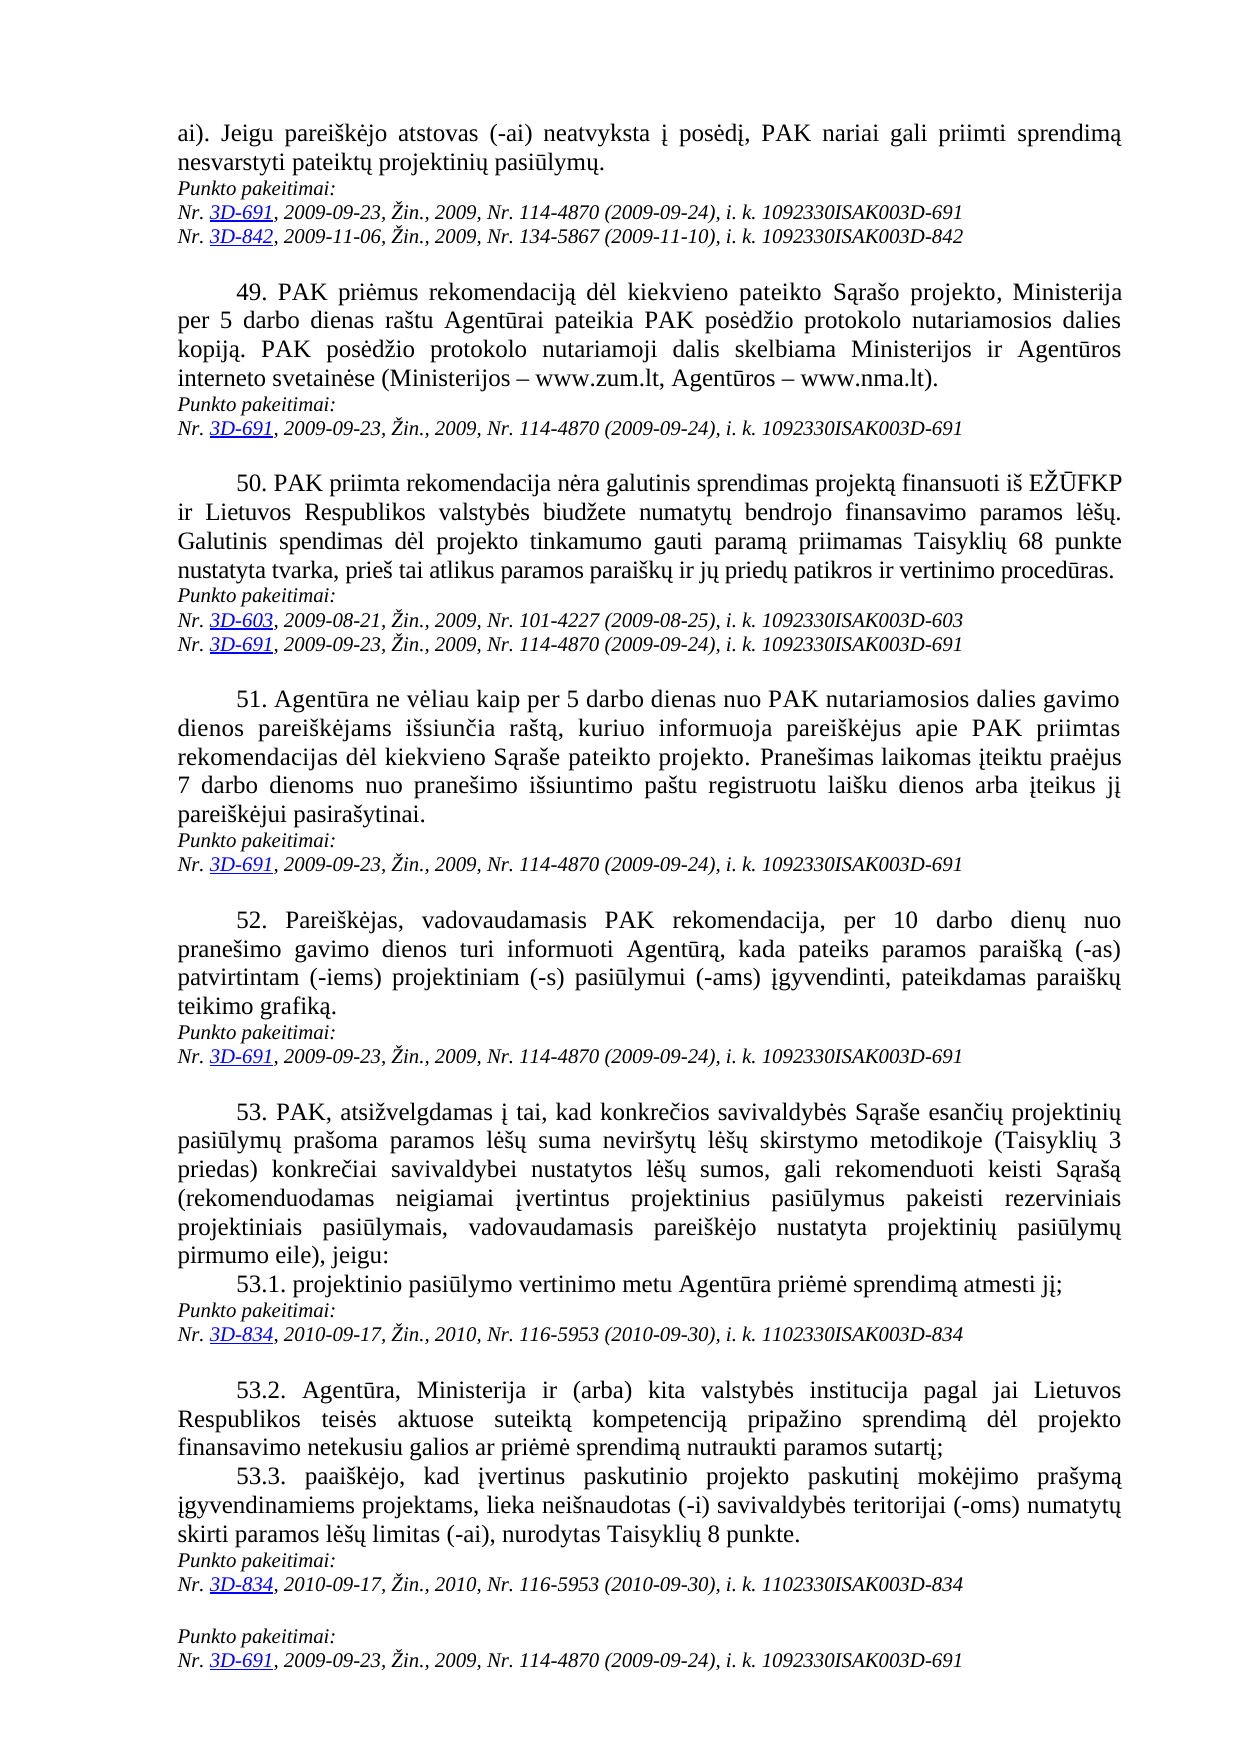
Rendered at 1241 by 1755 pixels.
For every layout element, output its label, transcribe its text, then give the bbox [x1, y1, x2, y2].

text Nr. 3D-603, 2009-08-21, Žin., 2009, Nr. 101-4227 (2009-08-25), i. k. 1092330ISAK003D-603 [177, 607, 1122, 632]
text 53. PAK, atsižvelgdamas į tai, kad konkrečios savivaldybės Sąraše esančių projektinių pasiūlymų prašoma paramos lėšų suma neviršytų lėšų skirstymo metodikoje (Taisyklių 3 priedas) konkrečiai savivaldybei nustatytos lėšų sumos, gali rekomenduoti keisti Sąrašą (rekomenduodamas neigiamai įvertintus projektinius pasiūlymus pakeisti rezerviniais projektiniais pasiūlymais, vadovaudamasis pareiškėjo nustatyta projektinių pasiūlymų pirmumo eile), jeigu: [177, 1097, 1122, 1269]
text Punkto pakeitimai: [177, 392, 1122, 416]
text 53.3. paaiškėjo, kad įvertinus paskutinio projekto paskutinį mokėjimo prašymą įgyvendinamiems projektams, lieka neišnaudotas (-i) savivaldybės teritorijai (-oms) numatytų skirti paramos lėšų limitas (-ai), nurodytas Taisyklių 8 punkte. [177, 1461, 1122, 1547]
text 50. PAK priimta rekomendacija nėra galutinis sprendimas projektą finansuoti iš EŽŪFKP ir Lietuvos Respublikos valstybės biudžete numatytų bendrojo finansavimo paramos lėšų. Galutinis spendimas dėl projekto tinkamumo gauti paramą priimamas Taisyklių 68 punkte nustatyta tvarka, prieš tai atlikus paramos paraiškų ir jų priedų patikros ir vertinimo procedūras. [177, 468, 1122, 583]
text 53.2. Agentūra, Ministerija ir (arba) kita valstybės institucija pagal jai Lietuvos Respublikos teisės aktuose suteiktą kompetenciją pripažino sprendimą dėl projekto finansavimo netekusiu galios ar priėmė sprendimą nutraukti paramos sutartį; [177, 1375, 1122, 1461]
text ai). Jeigu pareiškėjo atstovas (-ai) neatvyksta į posėdį, PAK nariai gali priimti sprendimą nesvarstyti pateiktų projektinių pasiūlymų. [177, 118, 1122, 176]
text 49. PAK priėmus rekomendaciją dėl kiekvieno pateikto Sąrašo projekto, Ministerija per 5 darbo dienas raštu Agentūrai pateikia PAK posėdžio protokolo nutariamosios dalies kopiją. PAK posėdžio protokolo nutariamoji dalis skelbiama Ministerijos ir Agentūros interneto svetainėse (Ministerijos – www.zum.lt, Agentūros – www.nma.lt). [177, 277, 1122, 392]
text Nr. 3D-691, 2009-09-23, Žin., 2009, Nr. 114-4870 (2009-09-24), i. k. 1092330ISAK003D-691 [177, 632, 1122, 656]
text Nr. 3D-691, 2009-09-23, Žin., 2009, Nr. 114-4870 (2009-09-24), i. k. 1092330ISAK003D-691 [177, 852, 1122, 876]
text 51. Agentūra ne vėliau kaip per 5 darbo dienas nuo PAK nutariamosios dalies gavimo dienos pareiškėjams išsiunčia raštą, kuriuo informuoja pareiškėjus apie PAK priimtas rekomendacijas dėl kiekvieno Sąraše pateikto projekto. Pranešimas laikomas įteiktu praėjus 7 darbo dienoms nuo pranešimo išsiuntimo paštu registruotu laišku dienos arba įteikus jį pareiškėjui pasirašytinai. [177, 684, 1122, 828]
text Nr. 3D-691, 2009-09-23, Žin., 2009, Nr. 114-4870 (2009-09-24), i. k. 1092330ISAK003D-691 [177, 1044, 1122, 1068]
text Punkto pakeitimai: [177, 1624, 1122, 1648]
text Punkto pakeitimai: [177, 1020, 1122, 1044]
text Nr. 3D-691, 2009-09-23, Žin., 2009, Nr. 114-4870 (2009-09-24), i. k. 1092330ISAK003D-691 [177, 416, 1122, 440]
text 53.1. projektinio pasiūlymo vertinimo metu Agentūra priėmė sprendimą atmesti jį; [177, 1269, 1122, 1298]
text Nr. 3D-691, 2009-09-23, Žin., 2009, Nr. 114-4870 (2009-09-24), i. k. 1092330ISAK003D-691 [177, 1648, 1122, 1672]
text Nr. 3D-834, 2010-09-17, Žin., 2010, Nr. 116-5953 (2010-09-30), i. k. 1102330ISAK003D-834 [177, 1572, 1122, 1596]
text Punkto pakeitimai: [177, 828, 1122, 852]
text Nr. 3D-834, 2010-09-17, Žin., 2010, Nr. 116-5953 (2010-09-30), i. k. 1102330ISAK003D-834 [177, 1322, 1122, 1346]
text Punkto pakeitimai: [177, 176, 1122, 200]
text Punkto pakeitimai: [177, 583, 1122, 607]
text Punkto pakeitimai: [177, 1298, 1122, 1322]
text Punkto pakeitimai: [177, 1547, 1122, 1572]
text 52. Pareiškėjas, vadovaudamasis PAK rekomendacija, per 10 darbo dienų nuo pranešimo gavimo dienos turi informuoti Agentūrą, kada pateiks paramos paraišką (-as) patvirtintam (-iems) projektiniam (-s) pasiūlymui (-ams) įgyvendinti, pateikdamas paraiškų teikimo grafiką. [177, 905, 1122, 1020]
text Nr. 3D-691, 2009-09-23, Žin., 2009, Nr. 114-4870 (2009-09-24), i. k. 1092330ISAK003D-691 [177, 200, 1122, 224]
text Nr. 3D-842, 2009-11-06, Žin., 2009, Nr. 134-5867 (2009-11-10), i. k. 1092330ISAK003D-842 [177, 224, 1122, 248]
